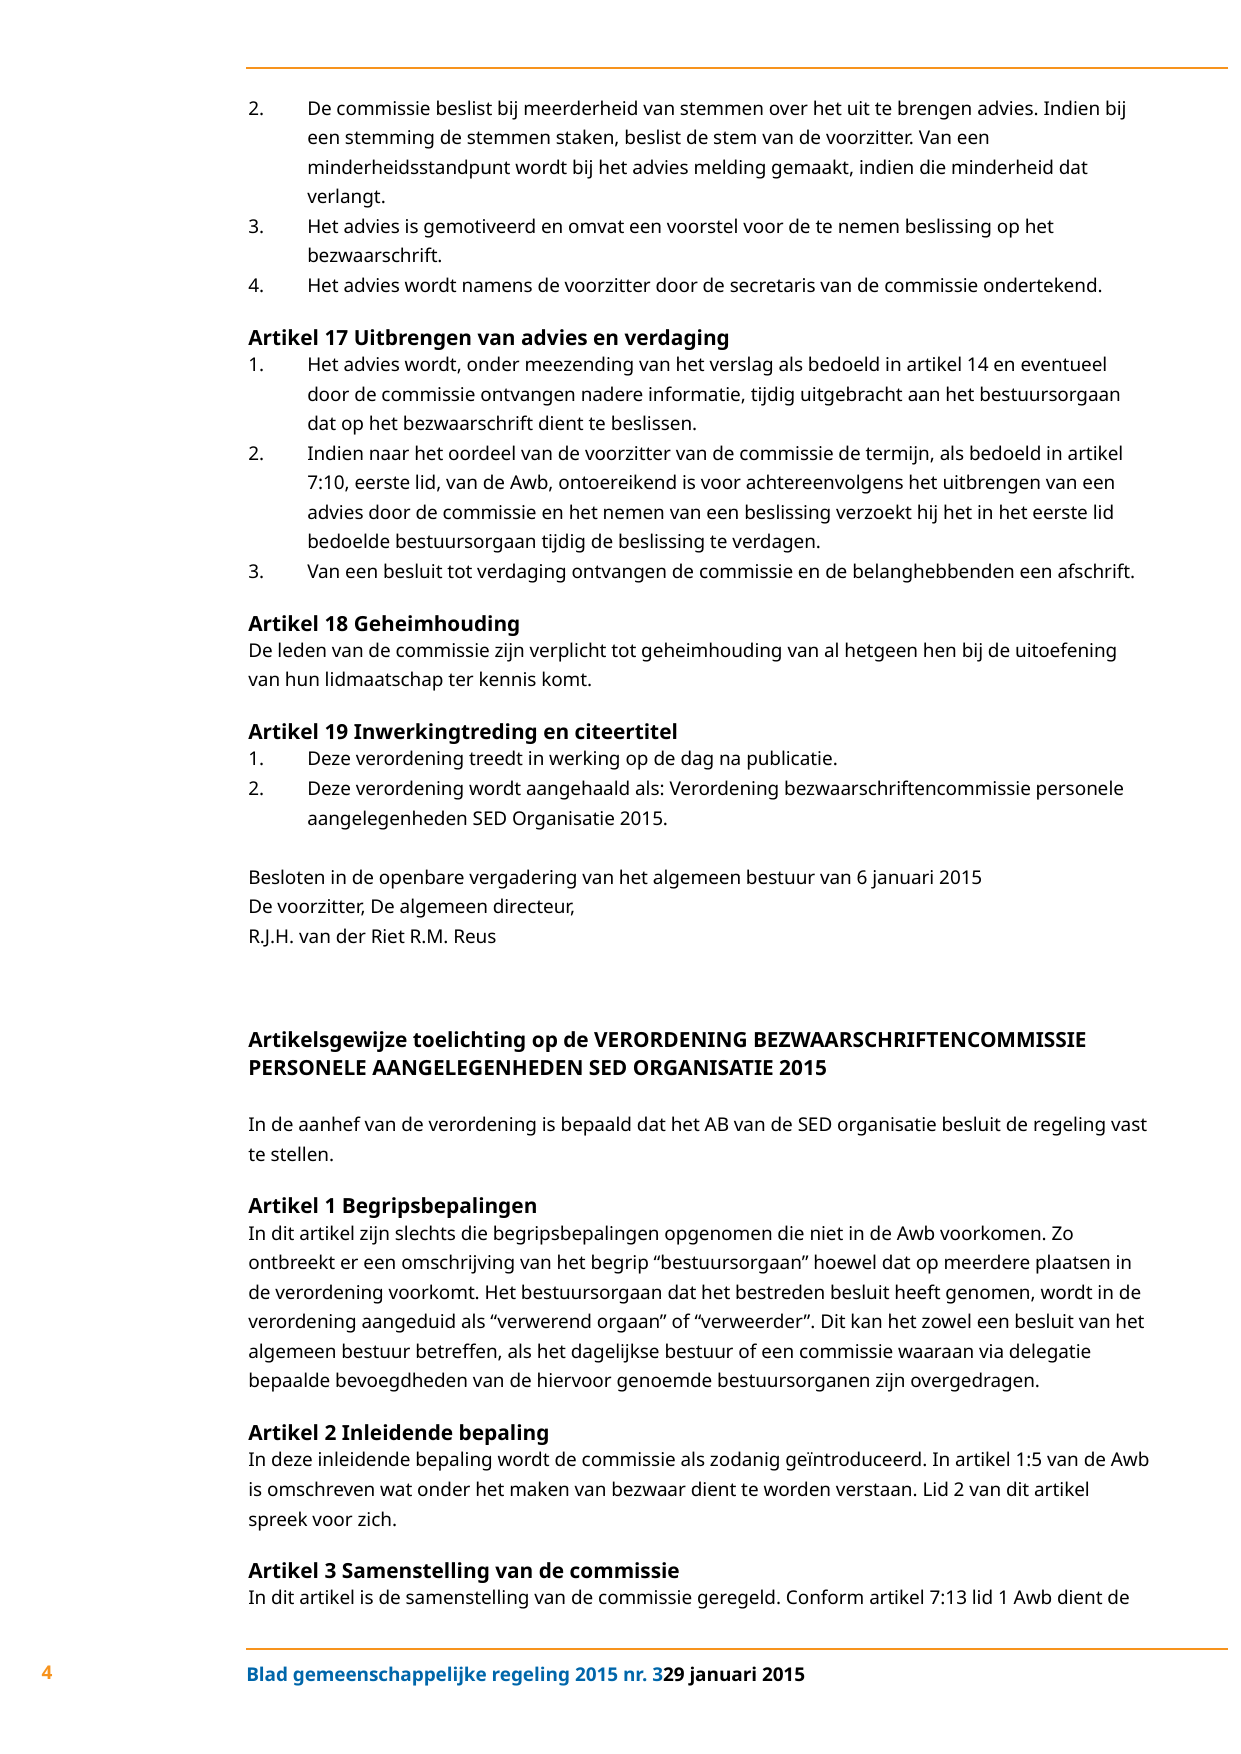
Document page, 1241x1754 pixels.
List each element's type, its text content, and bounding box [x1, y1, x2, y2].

list Het advies wordt, onder meezending van het verslag als bedoeld in artikel 14 en eventueel door de commissie ontvangen nadere informatie, tijdig uitgebracht aan het bestuursorgaan dat op het bezwaarschrift dient te beslissen. [248, 351, 1152, 436]
list Deze verordening wordt aangehaald als: Verordening bezwaarschriftencommissie personele aangelegenheden SED Organisatie 2015. [248, 775, 1152, 830]
text De leden van de commissie zijn verplicht tot geheimhouding van al hetgeen hen bij de uitoefening van hun lidmaatschap ter kennis komt. [248, 637, 1152, 692]
list De commissie beslist bij meerderheid van stemmen over het uit te brengen advies. Indien bij een stemming de stemmen staken, beslist de stem van de voorzitter. Van een minderheidsstandpunt wordt bij het advies melding gemaakt, indien die minderheid dat verlangt. [248, 95, 1152, 209]
text In de aanhef van de verordening is bepaald dat het AB van de SED organisatie besluit de regeling vast te stellen. [248, 1111, 1152, 1167]
text In deze inleidende bepaling wordt de commissie als zodanig geïntroduceerd. In artikel 1:5 van de Awb is omschreven wat onder het maken van bezwaar dient te worden verstaan. Lid 2 van dit artikel spreek voor zich. [248, 1447, 1152, 1531]
list Van een besluit tot verdaging ontvangen de commissie en de belanghebbenden een afschrift. [248, 558, 1152, 584]
text Artikelsgewijze toelichting op de VERORDENING BEZWAARSCHRIFTENCOMMISSIE PERSONELE AANGELEGENHEDEN SED ORGANISATIE 2015 [248, 1025, 1152, 1082]
list Indien naar het oordeel van de voorzitter van de commissie de termijn, als bedoeld in artikel 7:10, eerste lid, van de Awb, ontoereikend is voor achtereenvolgens het uitbrengen van een advies door de commissie en het nemen van een beslissing verzoekt hij het in het eerste lid bedoelde bestuursorgaan tijdig de beslissing te verdagen. [248, 440, 1152, 554]
text De voorzitter, De algemeen directeur, [248, 893, 1152, 919]
text Artikel 19 Inwerkingtreding en citeertitel [248, 717, 1152, 746]
text Artikel 18 Geheimhouding [248, 609, 1152, 637]
picture [41, 47, 231, 172]
text Artikel 2 Inleidende bepaling [248, 1418, 1152, 1447]
text Besloten in de openbare vergadering van het algemeen bestuur van 6 januari 2015 [248, 864, 1152, 889]
text R.J.H. van der Riet R.M. Reus [248, 923, 1152, 949]
list Het advies wordt namens de voorzitter door de secretaris van de commissie ondertekend. [248, 272, 1152, 298]
text Artikel 3 Samenstelling van de commissie [248, 1556, 1152, 1584]
text Artikel 1 Begripsbepalingen [248, 1191, 1152, 1220]
list Deze verordening treedt in werking op de dag na publicatie. [248, 746, 1152, 771]
text Artikel 17 Uitbrengen van advies en verdaging [248, 323, 1152, 351]
list Het advies is gemotiveerd en omvat een voorstel voor de te nemen beslissing op het bezwaarschrift. [248, 213, 1152, 268]
text In dit artikel zijn slechts die begripsbepalingen opgenomen die niet in de Awb voorkomen. Zo ontbreekt er een omschrijving van het begrip “bestuursorgaan” hoewel dat op meerdere plaatsen in de verordening voorkomt. Het bestuursorgaan dat het bestreden besluit heeft genomen, wordt in de verordening aangeduid als “verwerend orgaan” of “verweerder”. Dit kan het zowel een besluit van het algemeen bestuur betreffen, als het dagelijkse bestuur of een commissie waaraan via delegatie bepaalde bevoegdheden van de hiervoor genoemde bestuursorganen zijn overgedragen. [248, 1220, 1152, 1393]
text In dit artikel is de samenstelling van de commissie geregeld. Conform artikel 7:13 lid 1 Awb dient de [248, 1584, 1152, 1610]
